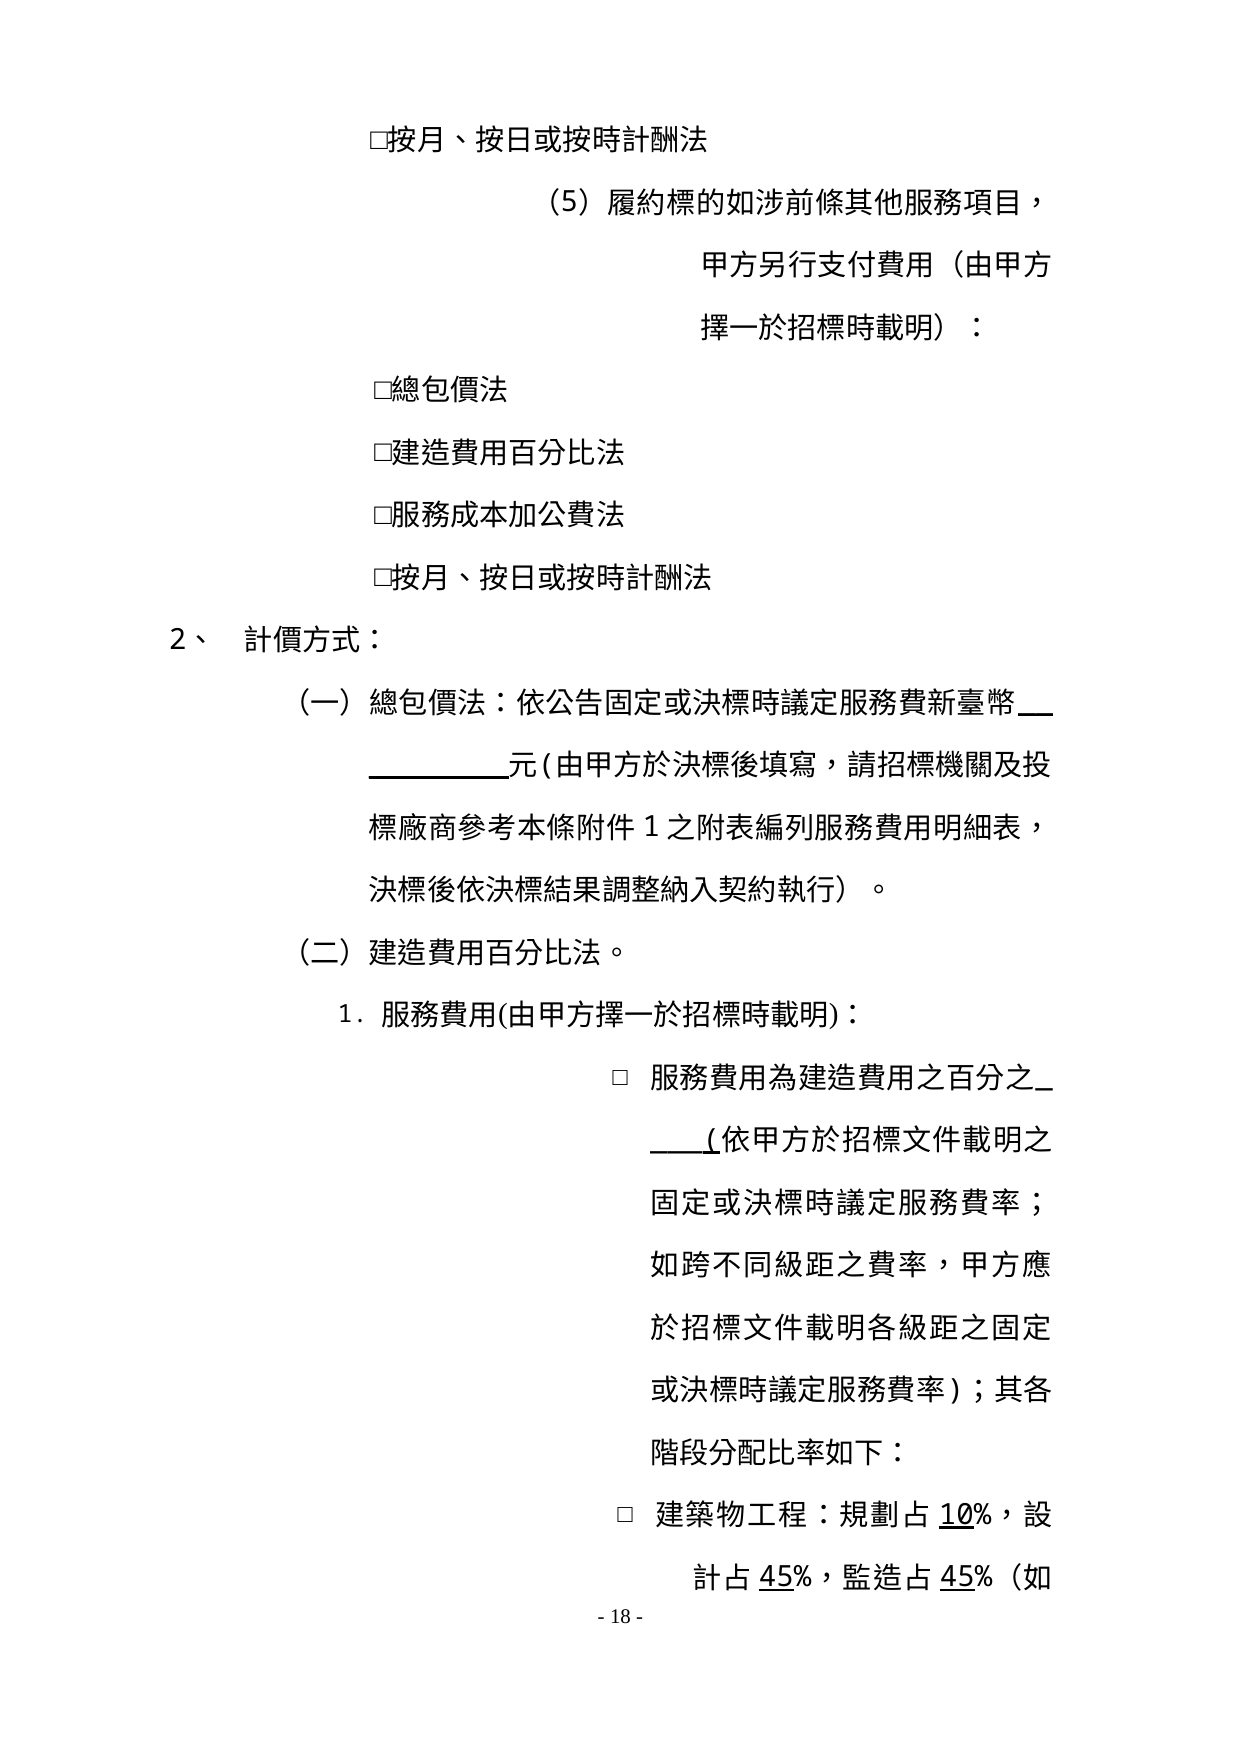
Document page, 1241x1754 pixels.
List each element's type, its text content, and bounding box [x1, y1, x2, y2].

text □按月、按日或按時計酬法 [328, 534, 1053, 596]
text □建造費用百分比法 [328, 409, 1053, 471]
list 建築物工程：規劃占10%，設計占45%，監造占45%（如 [617, 1471, 1053, 1596]
text □按月、按日或按時計酬法 [195, 96, 1053, 159]
list 服務費用為建造費用之百分之____(依甲方於招標文件載明之固定或決標時議定服務費率；如跨不同級距之費率，甲方應於招標文件載明各級距之固定或決標時議定服務費率)；其各階段分配比率如下： [612, 1034, 1053, 1471]
text □總包價法 [328, 346, 1053, 409]
list 履約標的如涉前條其他服務項目，甲方另行支付費用（由甲方擇一於招標時載明）： [531, 159, 1053, 346]
list 服務費用(由甲方擇一於招標時載明)： [337, 971, 1053, 1034]
text （二）建造費用百分比法。 [281, 909, 1053, 971]
list 計價方式： [169, 596, 1053, 659]
text □服務成本加公費法 [328, 471, 1053, 534]
text （一）總包價法：依公告固定或決標時議定服務費新臺幣__________元(由甲方於決標後填寫，請招標機關及投標廠商參考本條附件1之附表編列服務費用明細表，決標後依決標結果調整納入契約執行）。 [281, 659, 1053, 909]
